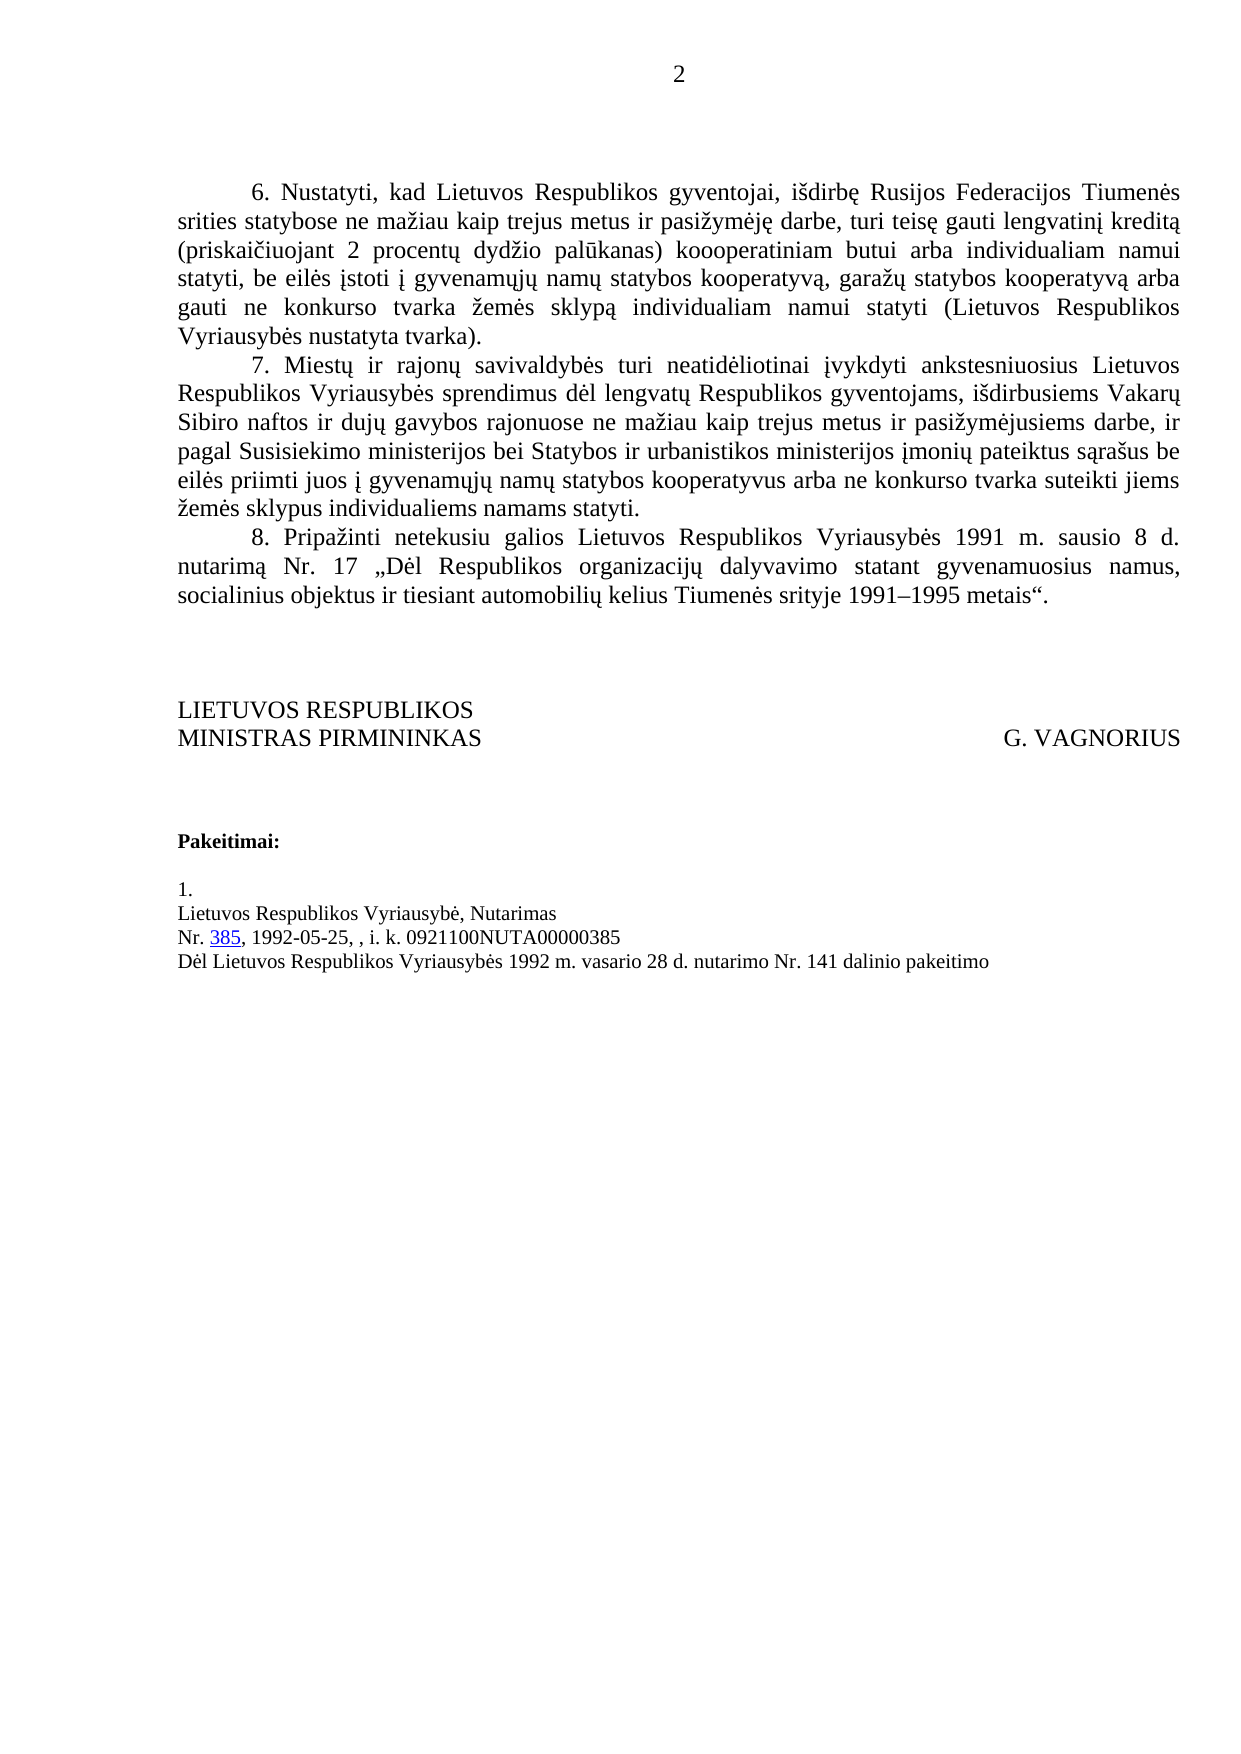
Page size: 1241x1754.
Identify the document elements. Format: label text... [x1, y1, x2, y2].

text Pakeitimai: [177, 829, 1181, 853]
text Lietuvos Respublikos [177, 695, 1181, 723]
text 1. [177, 877, 1181, 901]
text Ministras Pirmininkas G. Vagnorius [177, 723, 1181, 752]
text 8. Pripažinti netekusiu galios Lietuvos Respublikos Vyriausybės 1991 m. sausio 8 d. nutarimą Nr. 17 „Dėl Respublikos organizacijų dalyvavimo statant gyvenamuosius namus, socialinius objektus ir tiesiant automobilių kelius Tiumenės srityje 1991–1995 metais“. [177, 522, 1181, 608]
text Dėl Lietuvos Respublikos Vyriausybės 1992 m. vasario 28 d. nutarimo Nr. 141 dalinio pakeitimo [177, 949, 1181, 973]
text Nr. 385, 1992-05-25, , i. k. 0921100NUTA00000385 [177, 925, 1181, 949]
text Lietuvos Respublikos Vyriausybė, Nutarimas [177, 901, 1181, 925]
text 6. Nustatyti, kad Lietuvos Respublikos gyventojai, išdirbę Rusijos Federacijos Tiumenės srities statybose ne mažiau kaip trejus metus ir pasižymėję darbe, turi teisę gauti lengvatinį kreditą (priskaičiuojant 2 procentų dydžio palūkanas) koooperatiniam butui arba individualiam namui statyti, be eilės įstoti į gyvenamųjų namų statybos kooperatyvą, garažų statybos kooperatyvą arba gauti ne konkurso tvarka žemės sklypą individualiam namui statyti (Lietuvos Respublikos Vyriausybės nustatyta tvarka). [177, 177, 1181, 350]
text 7. Miestų ir rajonų savivaldybės turi neatidėliotinai įvykdyti ankstesniuosius Lietuvos Respublikos Vyriausybės sprendimus dėl lengvatų Respublikos gyventojams, išdirbusiems Vakarų Sibiro naftos ir dujų gavybos rajonuose ne mažiau kaip trejus metus ir pasižymėjusiems darbe, ir pagal Susisiekimo ministerijos bei Statybos ir urbanistikos ministerijos įmonių pateiktus sąrašus be eilės priimti juos į gyvenamųjų namų statybos kooperatyvus arba ne konkurso tvarka suteikti jiems žemės sklypus individualiems namams statyti. [177, 350, 1181, 522]
